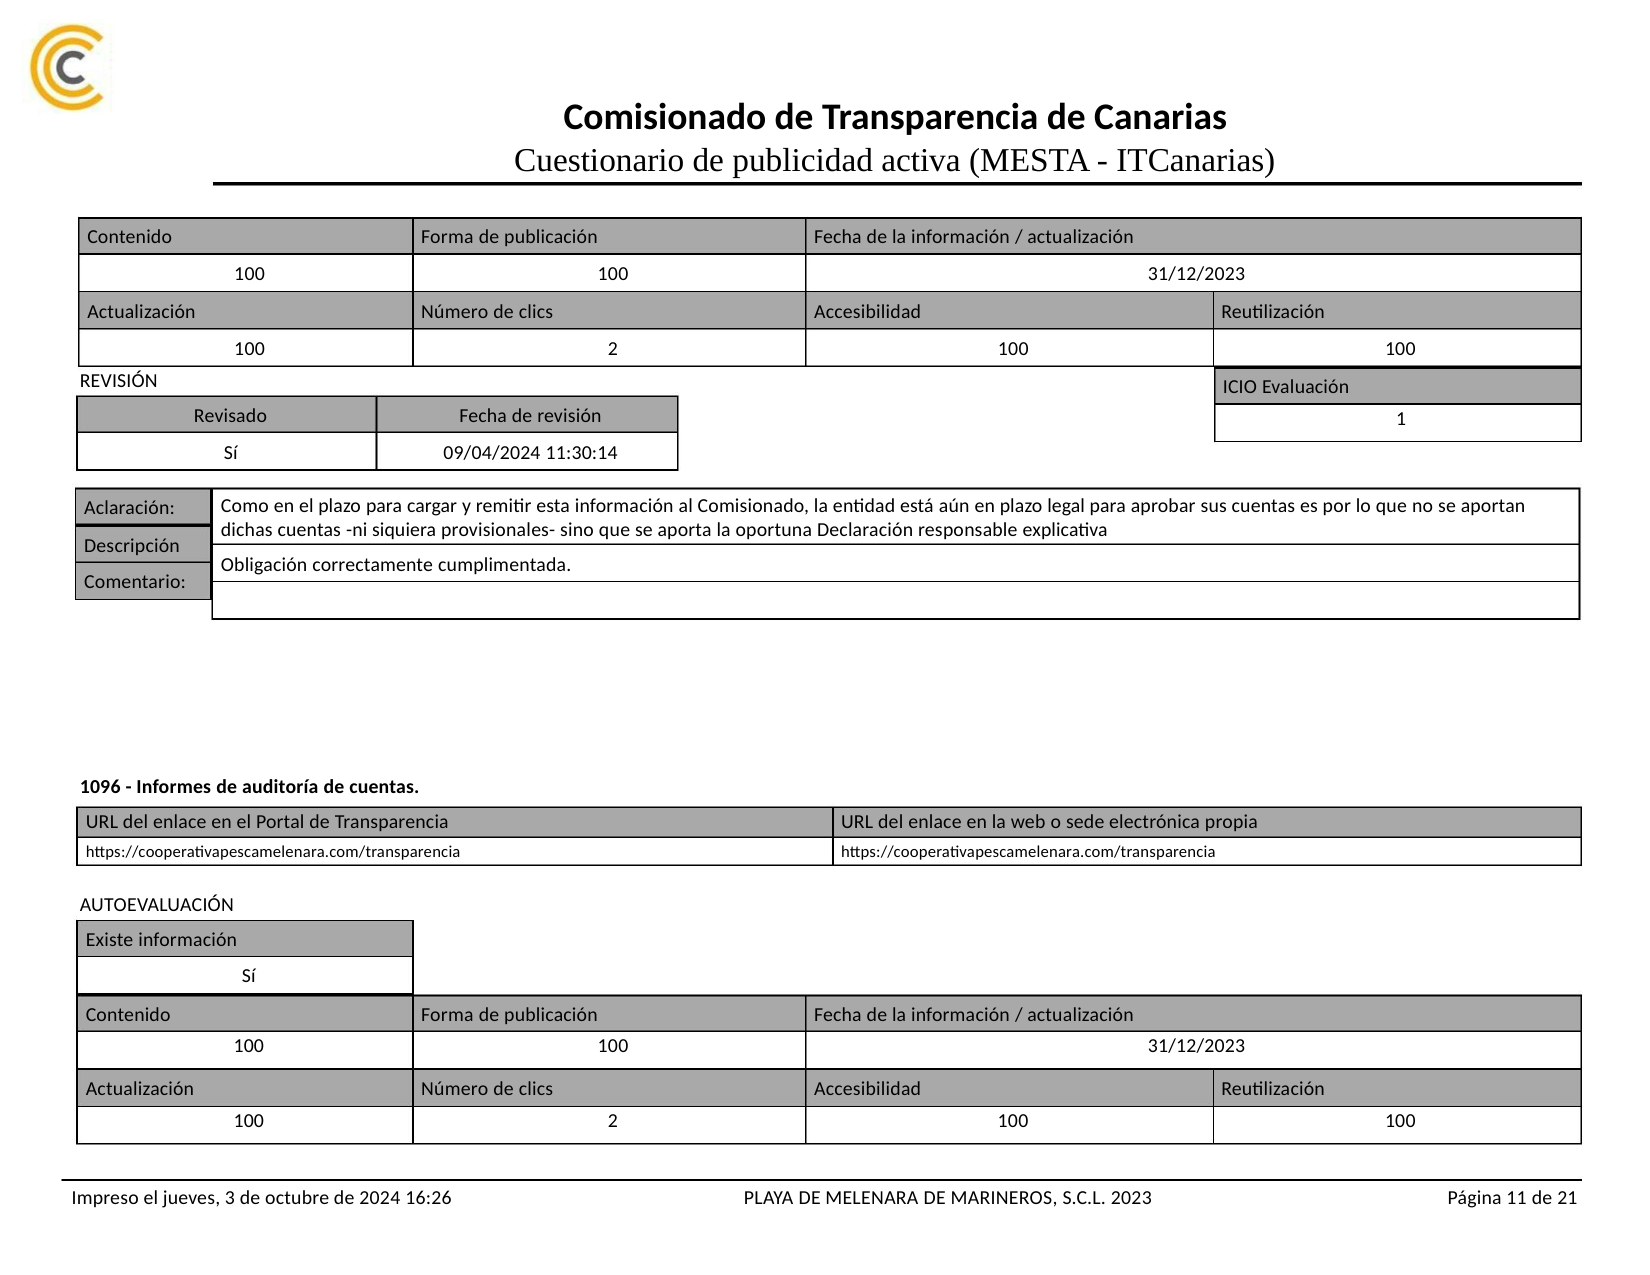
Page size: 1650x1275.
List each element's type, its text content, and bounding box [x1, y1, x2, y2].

text 00 [243, 1036, 289, 1056]
text 1 [234, 339, 244, 360]
text Comentario: [84, 573, 212, 593]
text 096 - Informes de auditoría de cuentas. [90, 778, 446, 798]
text dichas cuentas -ni siquiera provisionales- sino que se aporta la oportuna Declaración responsable explicativa [221, 521, 1556, 541]
text 100 [597, 1036, 653, 1056]
text 1 [233, 1111, 243, 1131]
text 100 [998, 339, 1053, 360]
text Fecha de la información / actualización [814, 1005, 1271, 1025]
text Número de clics [421, 302, 578, 322]
text Contenido [86, 1005, 196, 1025]
text Cuestionario de publicidad activa (MESTA - ITCanarias) [514, 142, 1305, 178]
text Reutilización [1221, 302, 1351, 322]
text Como en el plazo para cargar y remitir esta información al Comisionado, la entidad está aún en plazo legal para aprobar sus cuentas es por lo que no se aportan [221, 496, 1556, 516]
text Aclaración: [84, 498, 212, 519]
text 100 [1385, 1111, 1441, 1131]
text Sí [224, 443, 293, 463]
text Forma de publicación [421, 228, 623, 248]
text https://cooperativapescamelenara.com/transparencia [86, 844, 491, 861]
picture [0, 0, 1650, 1275]
text Impreso el jueves, 3 de octubre de 2024 16:26 [71, 1188, 478, 1208]
text Accesibilidad [814, 1079, 946, 1099]
text Comisionado de Transparencia de Canarias [563, 99, 1305, 137]
text Accesibilidad [814, 302, 1053, 322]
text Actualización [87, 302, 221, 322]
text Actualización [86, 1079, 220, 1099]
text 2 [608, 339, 643, 360]
text Fecha de revisión [459, 406, 643, 426]
text 100 [597, 264, 653, 285]
text Fecha de la información / actualización [814, 228, 1161, 248]
text 00 [243, 1111, 289, 1131]
text Página 11 de 21 [1447, 1188, 1603, 1208]
text Reutilización [1221, 1079, 1351, 1099]
text URL del enlace en el Portal de Transparencia [86, 812, 477, 832]
text Obligación correctamente cumplimentada. [221, 555, 599, 575]
text Contenido [87, 228, 198, 248]
text Revisado [194, 406, 293, 426]
text 2 [608, 1111, 643, 1131]
text URL del enlace en la web o sede electrónica propia [841, 812, 1284, 832]
text 31/12/2023 [1148, 264, 1351, 285]
text 100 [997, 1111, 1053, 1131]
text 100 [1385, 339, 1441, 360]
text 00 [244, 339, 290, 360]
text 00 [244, 264, 290, 285]
text Número de clics [421, 1079, 578, 1099]
text 1 [1396, 409, 1441, 429]
text Sí [242, 967, 281, 987]
text Forma de publicación [421, 1005, 623, 1025]
text 1 [79, 778, 90, 798]
text AUTOEVALUACIÓN [79, 895, 281, 915]
text 31/12/2023 [1148, 1036, 1271, 1056]
text 09/04/2024 11:30:14 [443, 443, 643, 463]
text REVISIÓN [79, 371, 221, 392]
text ICIO Evaluación [1223, 378, 1375, 398]
text PLAYA DE MELENARA DE MARINEROS, S.C.L. 2023 [744, 1188, 1179, 1208]
text 1 [234, 264, 244, 285]
text Existe información [86, 930, 281, 950]
text Descripción [84, 536, 212, 556]
text 1 [233, 1036, 243, 1056]
text https://cooperativapescamelenara.com/transparencia [841, 844, 1246, 861]
